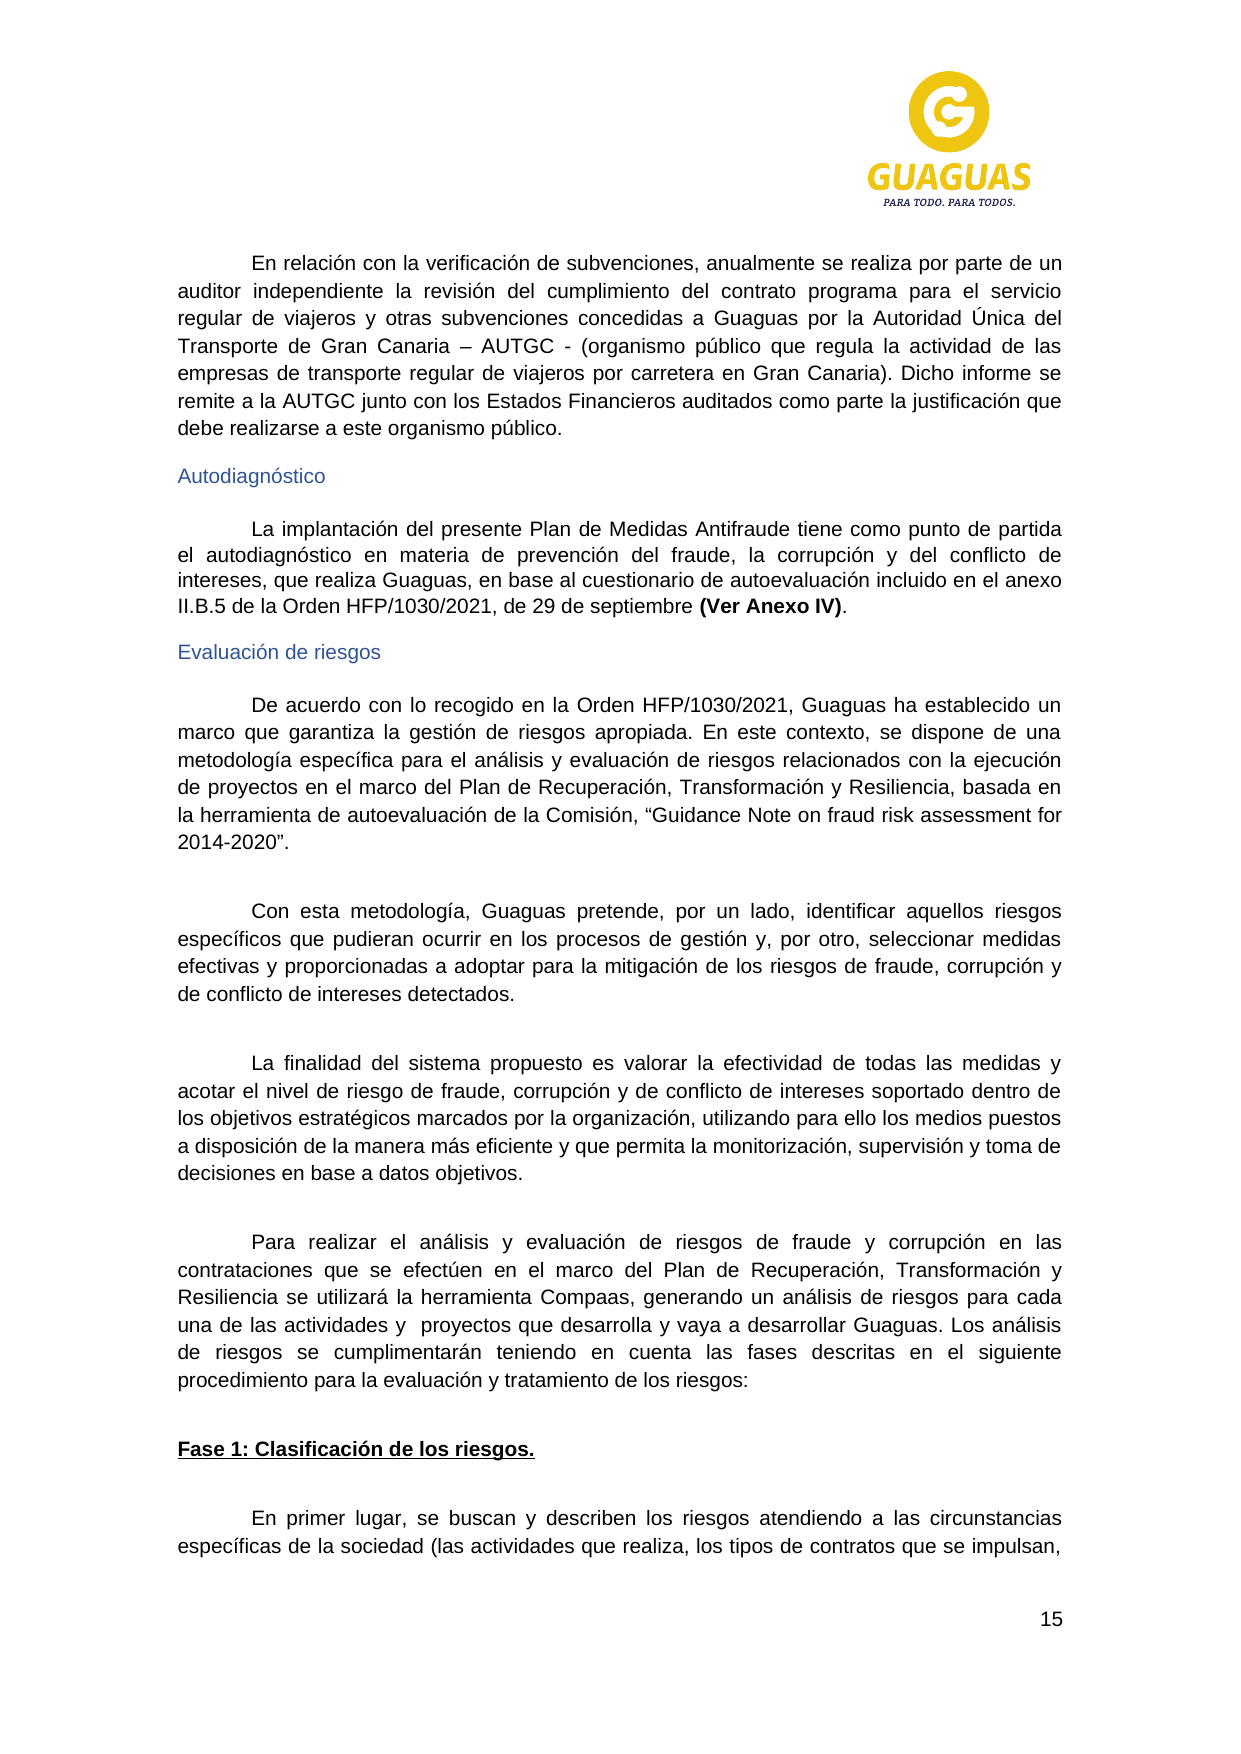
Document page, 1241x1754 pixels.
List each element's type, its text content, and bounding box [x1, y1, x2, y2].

text En primer lugar, se buscan y describen los riesgos atendiendo a las circunstancias específicas de la sociedad (las actividades que realiza, los tipos de contratos que se impulsan, [177, 1506, 1063, 1557]
subtitle Autodiagnóstico [177, 464, 1063, 488]
text Fase 1: Clasificación de los riesgos. [177, 1437, 1063, 1461]
text Con esta metodología, Guaguas pretende, por un lado, identificar aquellos riesgos específicos que pudieran ocurrir en los procesos de gestión y, por otro, seleccionar medidas efectivas y proporcionadas a adoptar para la mitigación de los riesgos de fraude, corrupción y de conflicto de intereses detectados. [177, 899, 1063, 1006]
text En relación con la verificación de subvenciones, anualmente se realiza por parte de un auditor independiente la revisión del cumplimiento del contrato programa para el servicio regular de viajeros y otras subvenciones concedidas a Guaguas por la Autoridad Única del Transporte de Gran Canaria – AUTGC - (organismo público que regula la actividad de las empresas de transporte regular de viajeros por carretera en Gran Canaria). Dicho informe se remite a la AUTGC junto con los Estados Financieros auditados como parte la justificación que debe realizarse a este organismo público. [177, 251, 1063, 440]
text La finalidad del sistema propuesto es valorar la efectividad de todas las medidas y acotar el nivel de riesgo de fraude, corrupción y de conflicto de intereses soportado dentro de los objetivos estratégicos marcados por la organización, utilizando para ello los medios puestos a disposición de la manera más eficiente y que permita la monitorización, supervisión y toma de decisiones en base a datos objetivos. [177, 1051, 1063, 1185]
text La implantación del presente Plan de Medidas Antifraude tiene como punto de partida el autodiagnóstico en materia de prevención del fraude, la corrupción y del conflicto de intereses, que realiza Guaguas, en base al cuestionario de autoevaluación incluido en el anexo II.B.5 de la Orden HFP/1030/2021, de 29 de septiembre (Ver Anexo IV). [177, 517, 1063, 618]
text Para realizar el análisis y evaluación de riesgos de fraude y corrupción en las contrataciones que se efectúen en el marco del Plan de Recuperación, Transformación y Resiliencia se utilizará la herramienta Compaas, generando un análisis de riesgos para cada una de las actividades y proyectos que desarrolla y vaya a desarrollar Guaguas. Los análisis de riesgos se cumplimentarán teniendo en cuenta las fases descritas en el siguiente procedimiento para la evaluación y tratamiento de los riesgos: [177, 1230, 1063, 1392]
text De acuerdo con lo recogido en la Orden HFP/1030/2021, Guaguas ha establecido un marco que garantiza la gestión de riesgos apropiada. En este contexto, se dispone de una metodología específica para el análisis y evaluación de riesgos relacionados con la ejecución de proyectos en el marco del Plan de Recuperación, Transformación y Resiliencia, basada en la herramienta de autoevaluación de la Comisión, “Guidance Note on fraud risk assessment for 2014-2020”. [177, 693, 1063, 854]
subtitle Evaluación de riesgos [177, 640, 1063, 664]
